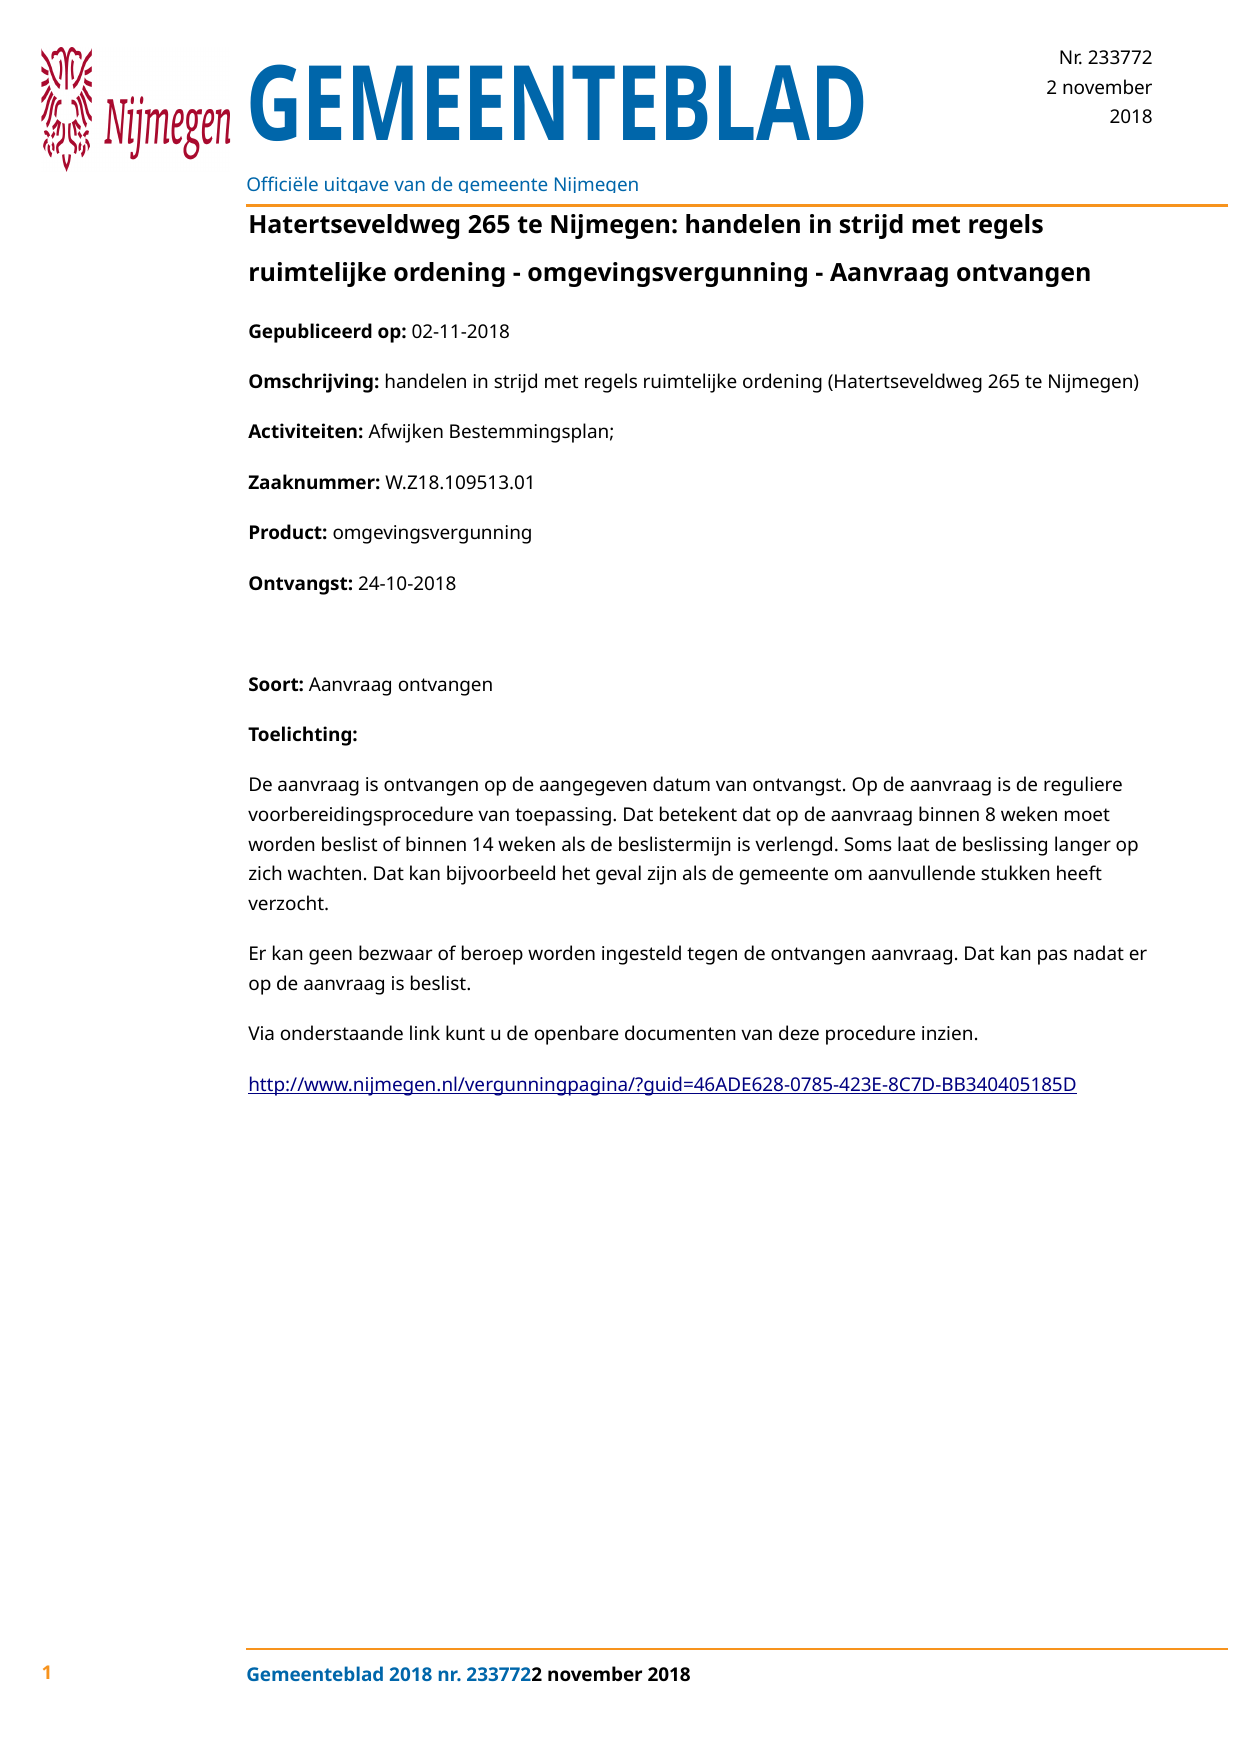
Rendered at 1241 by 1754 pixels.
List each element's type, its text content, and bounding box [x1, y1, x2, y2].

text De aanvraag is ontvangen op de aangegeven datum van ontvangst. Op de aanvraag is de reguliere voorbereidingsprocedure van toepassing. Dat betekent dat op de aanvraag binnen 8 weken moet worden beslist of binnen 14 weken als de beslistermijn is verlengd. Soms laat de beslissing langer op zich wachten. Dat kan bijvoorbeeld het geval zijn als de gemeente om aanvullende stukken heeft verzocht. [248, 772, 1152, 916]
text Zaaknummer: W.Z18.109513.01 [248, 469, 1152, 495]
text Hatertseveldweg 265 te Nijmegen: handelen in strijd met regels ruimtelijke ordening - omgevingsvergunning - Aanvraag ontvangen [248, 207, 1152, 288]
text Via onderstaande link kunt u de openbare documenten van deze procedure inzien. [248, 1020, 1152, 1046]
text Toelichting: [248, 721, 1152, 747]
text Omschrijving: handelen in strijd met regels ruimtelijke ordening (Hatertseveldweg 265 te Nijmegen) [248, 368, 1152, 394]
text Gepubliceerd op: 02-11-2018 [248, 318, 1152, 344]
text Er kan geen bezwaar of beroep worden ingesteld tegen de ontvangen aanvraag. Dat kan pas nadat er op de aanvraag is beslist. [248, 940, 1152, 996]
picture [41, 47, 231, 172]
text Soort: Aanvraag ontvangen [248, 671, 1152, 697]
text Ontvangst: 24-10-2018 [248, 570, 1152, 596]
text Product: omgevingsvergunning [248, 519, 1152, 545]
text http://www.nijmegen.nl/vergunningpagina/?guid=46ADE628-0785-423E-8C7D-BB340405185D [248, 1071, 1152, 1097]
text Activiteiten: Afwijken Bestemmingsplan; [248, 419, 1152, 444]
